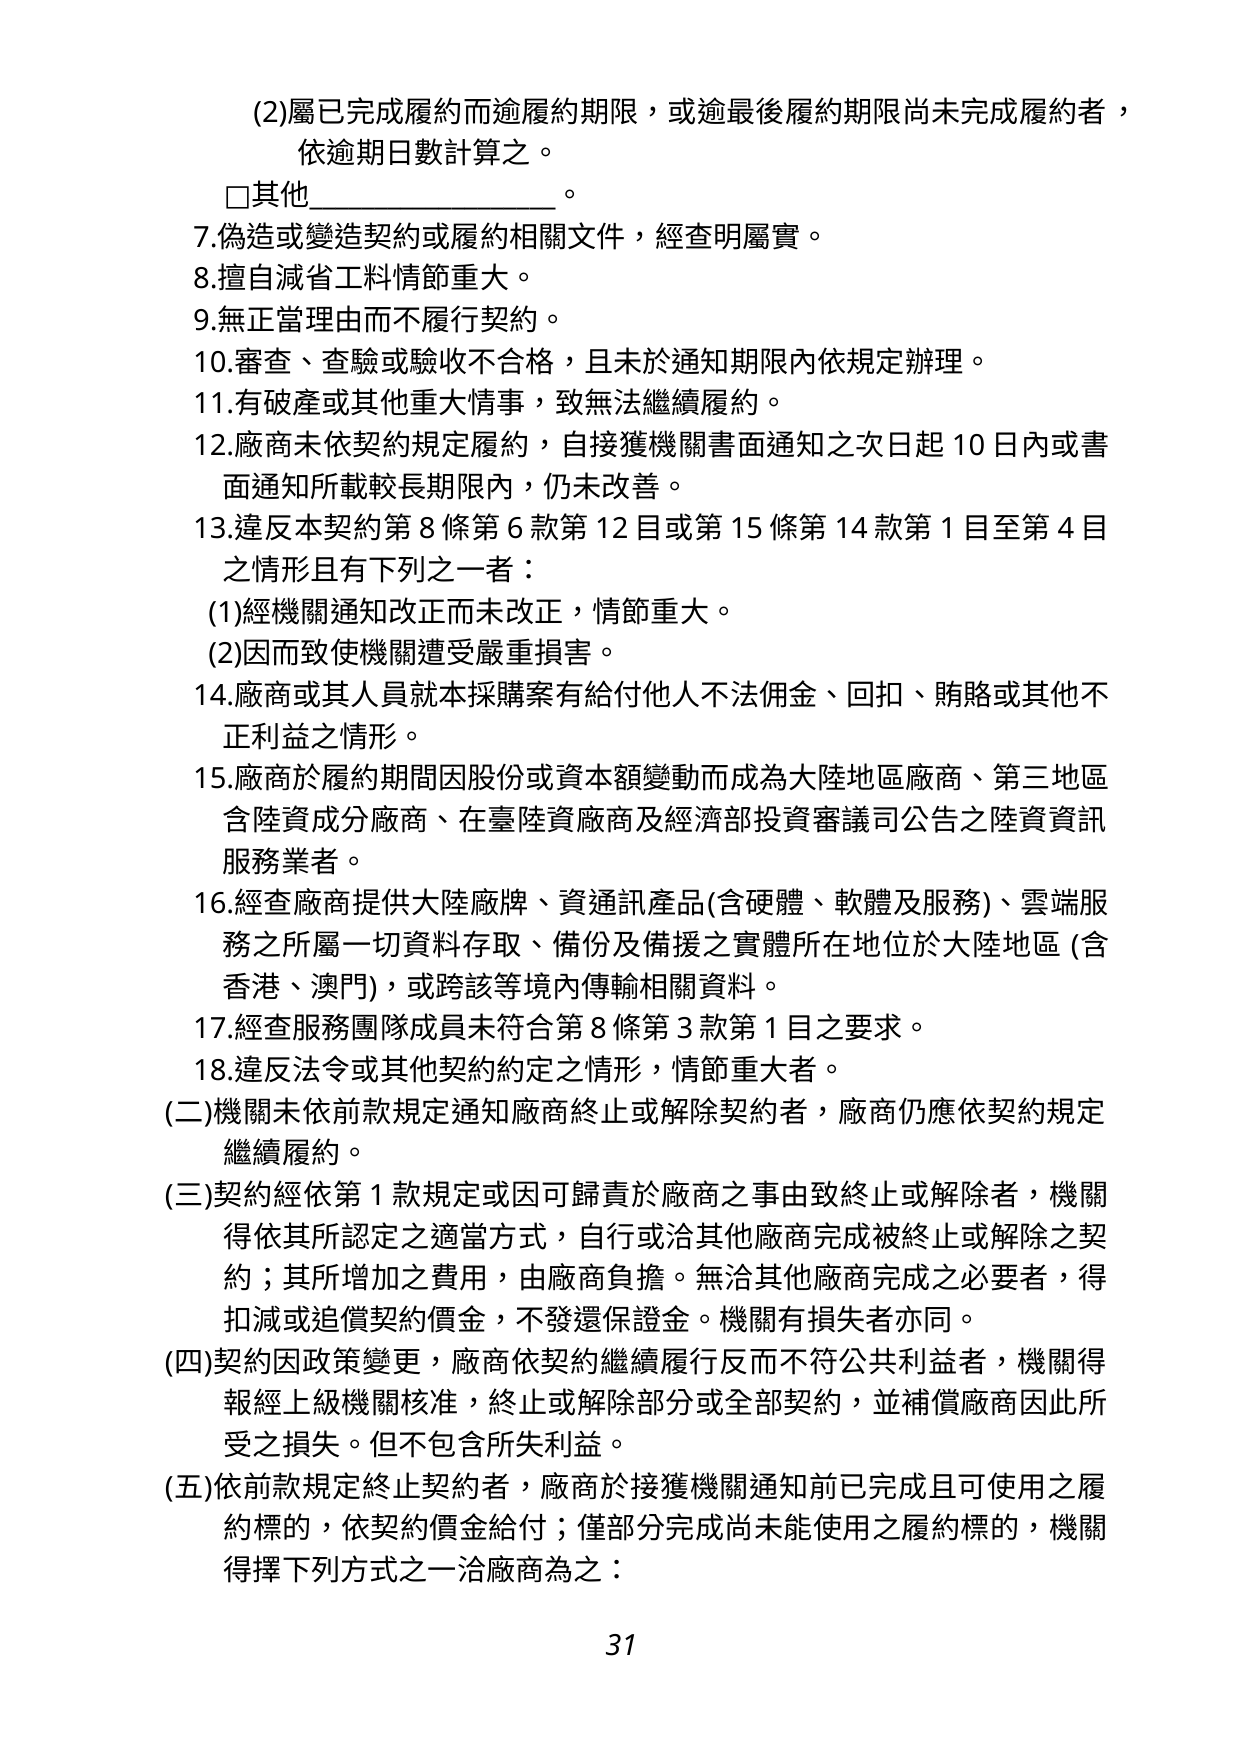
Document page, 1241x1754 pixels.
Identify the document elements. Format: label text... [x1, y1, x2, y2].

text 18.違反法令或其他契約約定之情形，情節重大者。 [193, 1047, 1109, 1089]
text (1)經機關通知改正而未改正，情節重大。 [193, 589, 1109, 630]
text 7.偽造或變造契約或履約相關文件，經查明屬實。 [193, 214, 1109, 255]
text 8.擅自減省工料情節重大。 [193, 255, 1109, 297]
text (五)依前款規定終止契約者，廠商於接獲機關通知前已完成且可使用之履約標的，依契約價金給付；僅部分完成尚未能使用之履約標的，機關得擇下列方式之一洽廠商為之： [164, 1464, 1109, 1589]
text (2)因而致使機關遭受嚴重損害。 [193, 630, 1109, 672]
text 15.廠商於履約期間因股份或資本額變動而成為大陸地區廠商、第三地區含陸資成分廠商、在臺陸資廠商及經濟部投資審議司公告之陸資資訊服務業者。 [193, 755, 1109, 880]
text 16.經查廠商提供大陸廠牌、資通訊產品(含硬體、軟體及服務)、雲端服務之所屬一切資料存取、備份及備援之實體所在地位於大陸地區 (含香港、澳門)，或跨該等境內傳輸相關資料。 [193, 880, 1109, 1005]
text 10.審查、查驗或驗收不合格，且未於通知期限內依規定辦理。 [193, 339, 1109, 380]
text (三)契約經依第1款規定或因可歸責於廠商之事由致終止或解除者，機關得依其所認定之適當方式，自行或洽其他廠商完成被終止或解除之契約；其所增加之費用，由廠商負擔。無洽其他廠商完成之必要者，得扣減或追償契約價金，不發還保證金。機關有損失者亦同。 [164, 1172, 1109, 1339]
text 14.廠商或其人員就本採購案有給付他人不法佣金、回扣、賄賂或其他不正利益之情形。 [193, 672, 1109, 755]
text 9.無正當理由而不履行契約。 [193, 297, 1109, 339]
text (二)機關未依前款規定通知廠商終止或解除契約者，廠商仍應依契約規定繼續履約。 [164, 1089, 1109, 1172]
text 12.廠商未依契約規定履約，自接獲機關書面通知之次日起10日內或書面通知所載較長期限內，仍未改善。 [193, 422, 1109, 505]
text 17.經查服務團隊成員未符合第8條第3款第1目之要求。 [193, 1005, 1109, 1047]
text 11.有破產或其他重大情事，致無法繼續履約。 [193, 380, 1109, 422]
text (2)屬已完成履約而逾履約期限，或逾最後履約期限尚未完成履約者，依逾期日數計算之。 [253, 89, 1109, 172]
text 13.違反本契約第8條第6款第12目或第15條第14款第1目至第4目之情形且有下列之一者： [193, 505, 1109, 589]
text □其他___________________。 [223, 172, 1109, 214]
text (四)契約因政策變更，廠商依契約繼續履行反而不符公共利益者，機關得報經上級機關核准，終止或解除部分或全部契約，並補償廠商因此所受之損失。但不包含所失利益。 [164, 1339, 1109, 1464]
